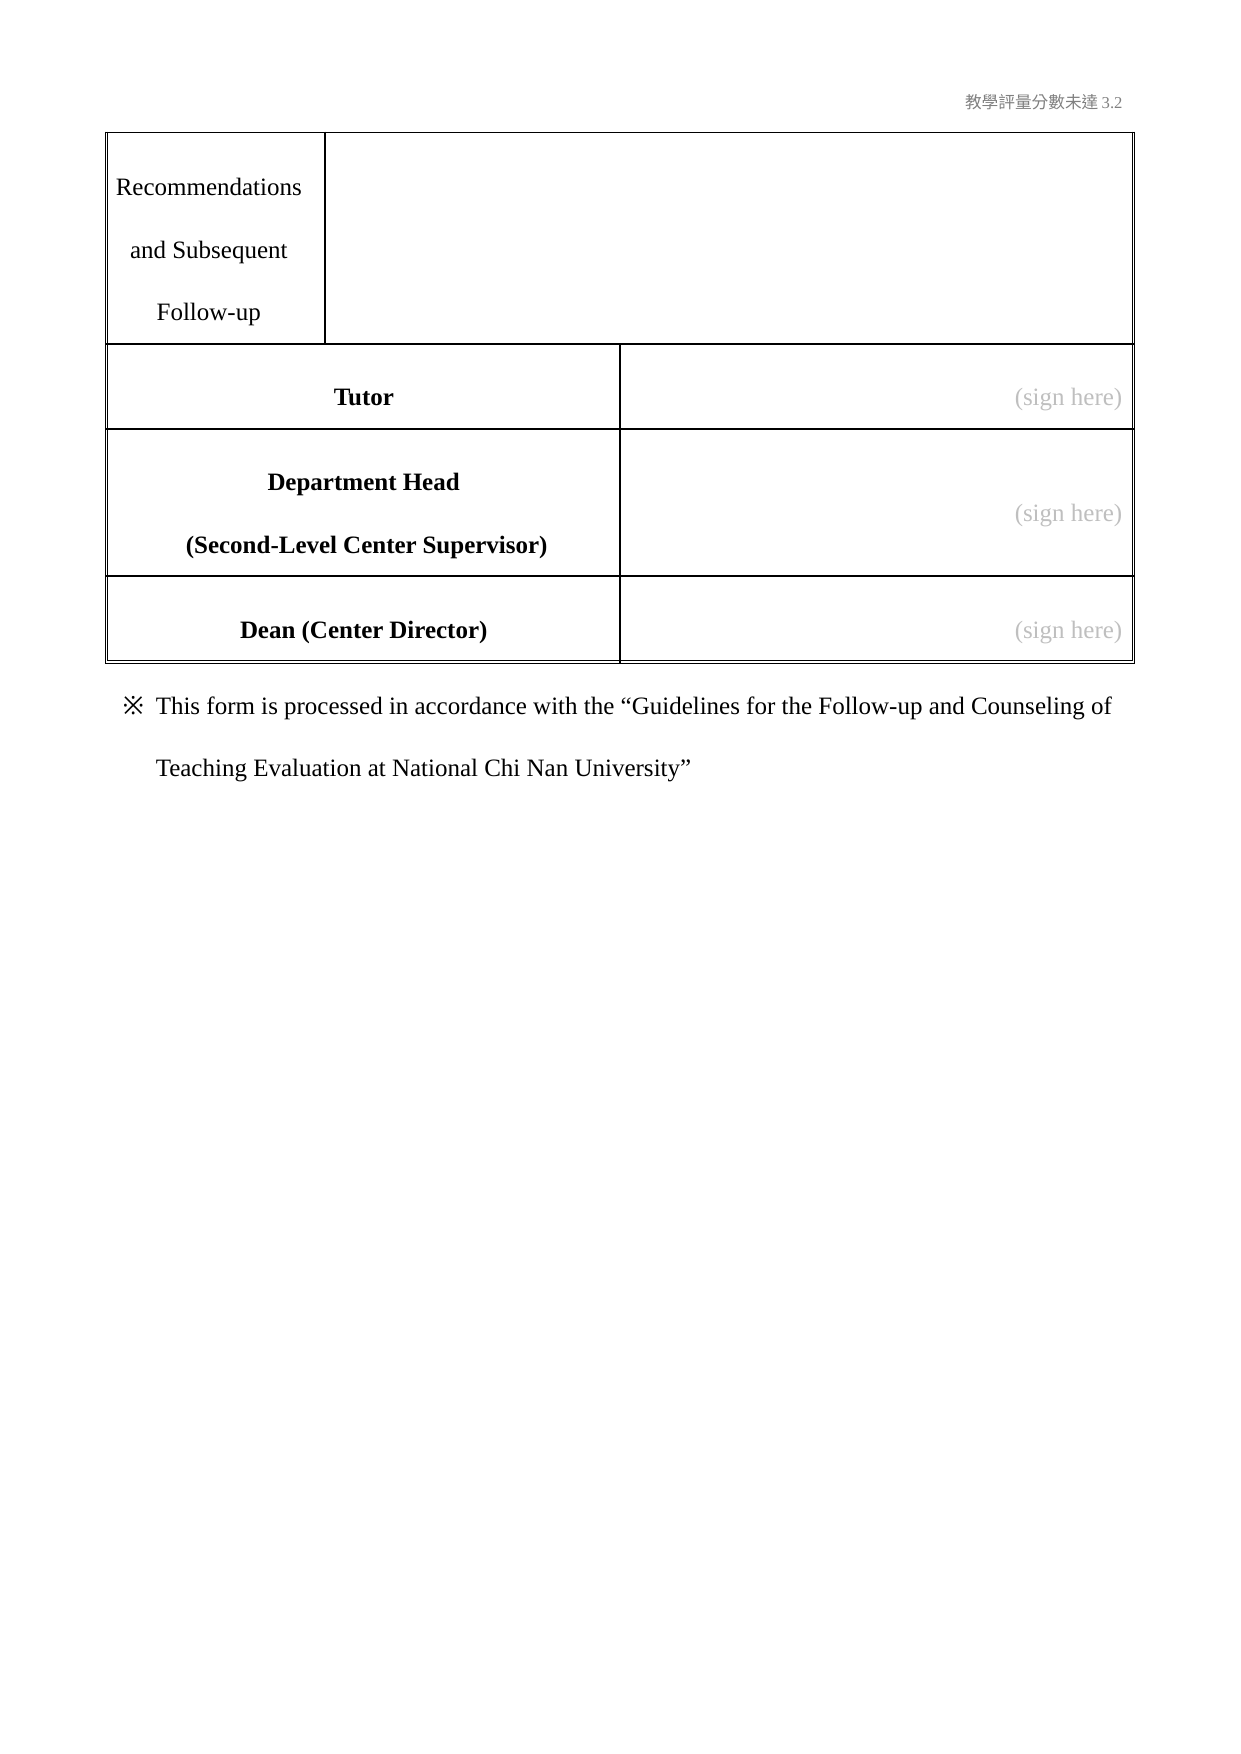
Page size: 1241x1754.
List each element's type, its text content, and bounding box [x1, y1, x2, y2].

table_cell Tutor [108, 345, 619, 428]
table_cell [326, 133, 1132, 343]
table_cell (sign here) [621, 345, 1132, 428]
table_cell Recommendations and Subsequent Follow-up [108, 133, 324, 343]
table_cell Department Head (Second-Level Center Supervisor) [108, 430, 619, 575]
table_cell Dean (Center Director) [108, 577, 619, 660]
table_cell (sign here) [621, 430, 1132, 575]
table_cell (sign here) [621, 577, 1132, 660]
list This form is processed in accordance with the “Guidelines for the Follow-up and Counseling of Teaching Evaluation at National Chi Nan University” [118, 664, 1122, 788]
